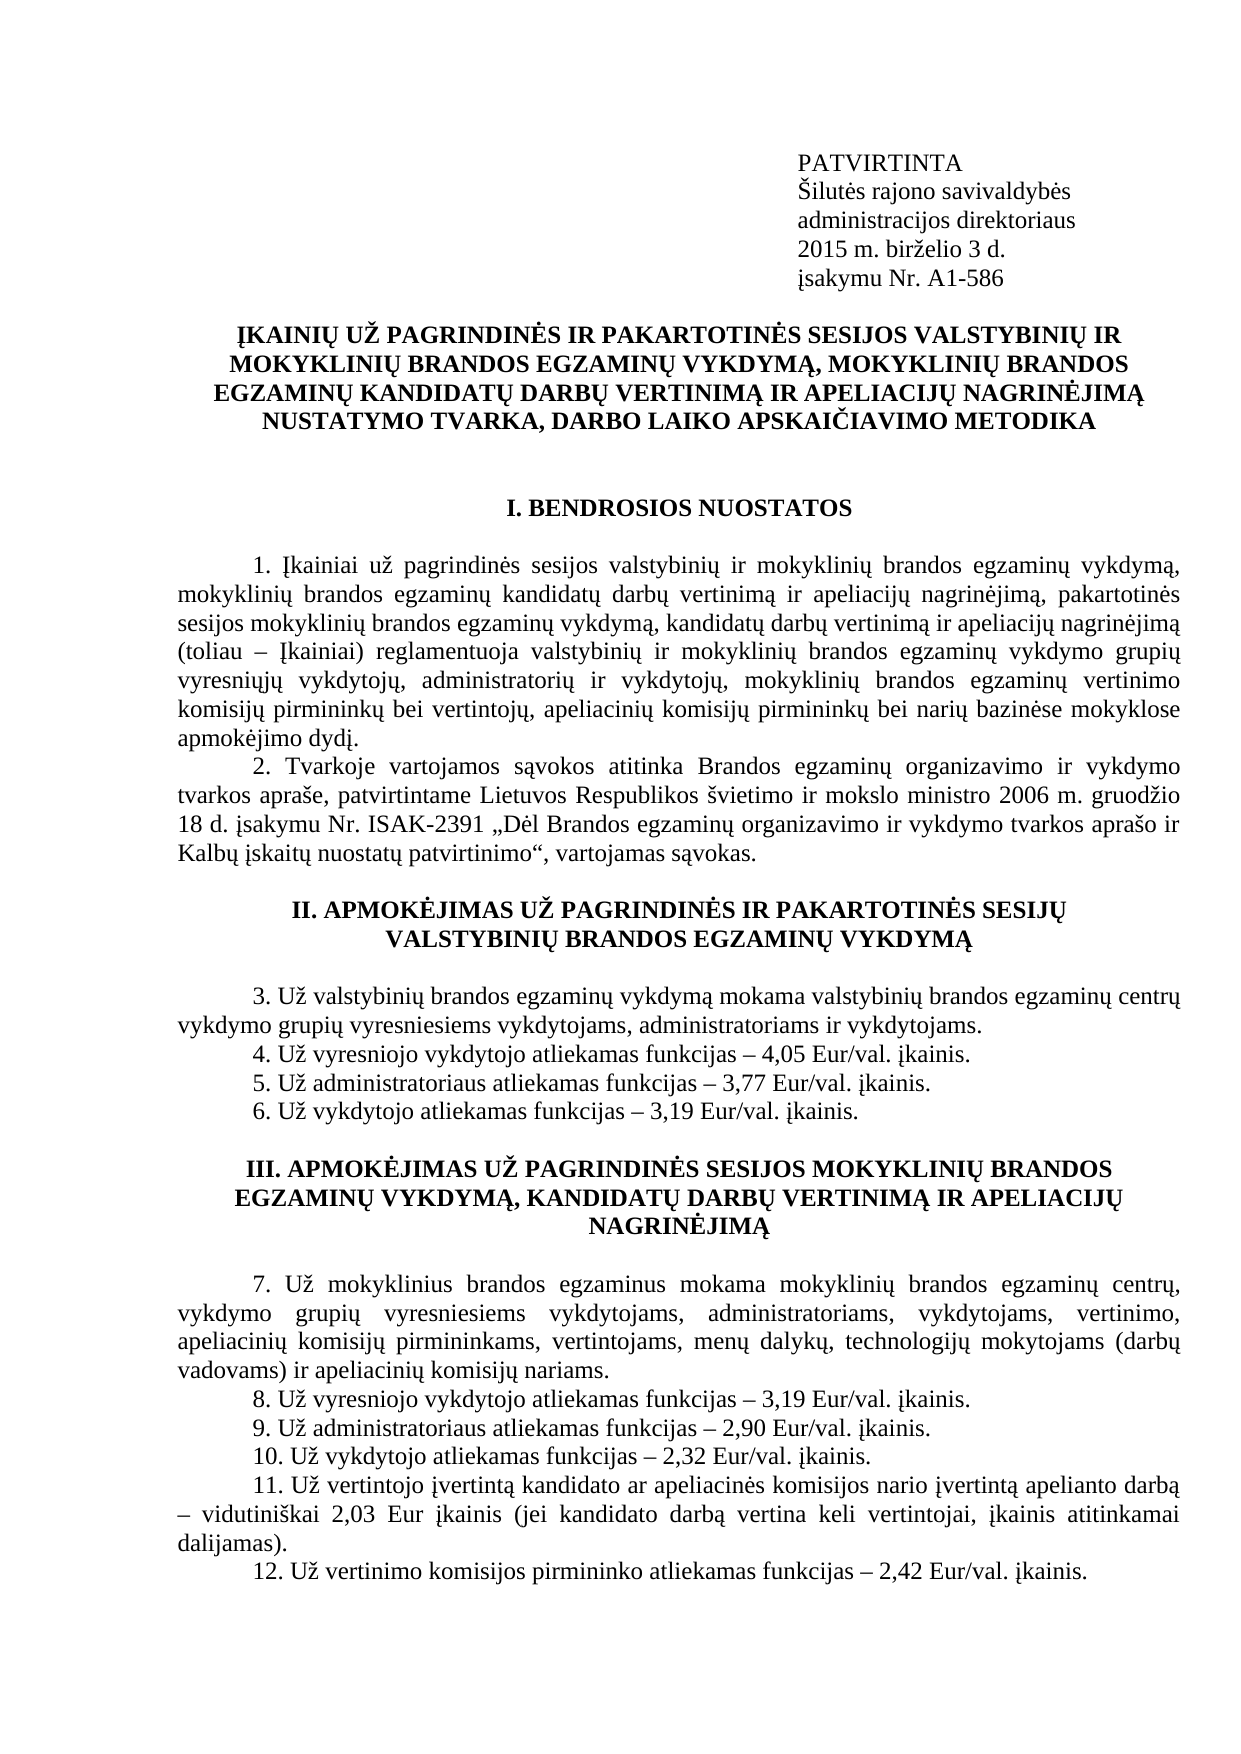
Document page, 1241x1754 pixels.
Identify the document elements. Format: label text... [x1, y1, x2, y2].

text įsakymu Nr. A1-586 [797, 263, 1181, 291]
text NAGRINĖJIMĄ [177, 1211, 1181, 1240]
text III. APMOKĖJIMAS UŽ PAGRINDINĖS SESIJOS MOKYKLINIŲ BRANDOS [177, 1154, 1181, 1183]
text 9. Už administratoriaus atliekamas funkcijas – 2,90 Eur/val. įkainis. [177, 1413, 1181, 1441]
text II. APMOKĖJIMAS UŽ PAGRINDINĖS IR PAKARTOTINĖS SESIJŲ [177, 895, 1181, 924]
text 2. Tvarkoje vartojamos sąvokos atitinka Brandos egzaminų organizavimo ir vykdymo tvarkos apraše, patvirtintame Lietuvos Respublikos švietimo ir mokslo ministro 2006 m. gruodžio 18 d. įsakymu Nr. ISAK-2391 „Dėl Brandos egzaminų organizavimo ir vykdymo tvarkos aprašo ir Kalbų įskaitų nuostatų patvirtinimo“, vartojamas sąvokas. [177, 751, 1181, 866]
text 6. Už vykdytojo atliekamas funkcijas – 3,19 Eur/val. įkainis. [177, 1096, 1181, 1125]
text 5. Už administratoriaus atliekamas funkcijas – 3,77 Eur/val. įkainis. [177, 1068, 1181, 1096]
text Šilutės rajono savivaldybės [797, 176, 1181, 205]
text administracijos direktoriaus [797, 205, 1181, 234]
text EGZAMINŲ VYKDYMĄ, KANDIDATŲ DARBŲ VERTINIMĄ IR APELIACIJŲ [177, 1183, 1181, 1211]
text 2015 m. birželio 3 d. [797, 234, 1181, 263]
text VALSTYBINIŲ BRANDOS EGZAMINŲ VYKDYMĄ [177, 924, 1181, 953]
text PATVIRTINTA [797, 148, 1181, 176]
text 10. Už vykdytojo atliekamas funkcijas – 2,32 Eur/val. įkainis. [177, 1441, 1181, 1470]
text 11. Už vertintojo įvertintą kandidato ar apeliacinės komisijos nario įvertintą apelianto darbą – vidutiniškai 2,03 Eur įkainis (jei kandidato darbą vertina keli vertintojai, įkainis atitinkamai dalijamas). [177, 1470, 1181, 1556]
text 4. Už vyresniojo vykdytojo atliekamas funkcijas – 4,05 Eur/val. įkainis. [177, 1039, 1181, 1068]
text ĮKAINIŲ UŽ PAGRINDINĖS IR PAKARTOTINĖS SESIJOS VALSTYBINIŲ IR MOKYKLINIŲ BRANDOS EGZAMINŲ VYKDYMĄ, MOKYKLINIŲ BRANDOS EGZAMINŲ KANDIDATŲ DARBŲ VERTINIMĄ IR APELIACIJŲ NAGRINĖJIMĄ NUSTATYMO TVARKA, DARBO LAIKO APSKAIČIAVIMO METODIKA [177, 320, 1181, 435]
text 8. Už vyresniojo vykdytojo atliekamas funkcijas – 3,19 Eur/val. įkainis. [177, 1384, 1181, 1413]
text 12. Už vertinimo komisijos pirmininko atliekamas funkcijas – 2,42 Eur/val. įkainis. [177, 1556, 1181, 1585]
text 7. Už mokyklinius brandos egzaminus mokama mokyklinių brandos egzaminų centrų, vykdymo grupių vyresniesiems vykdytojams, administratoriams, vykdytojams, vertinimo, apeliacinių komisijų pirmininkams, vertintojams, menų dalykų, technologijų mokytojams (darbų vadovams) ir apeliacinių komisijų nariams. [177, 1269, 1181, 1384]
text 3. Už valstybinių brandos egzaminų vykdymą mokama valstybinių brandos egzaminų centrų vykdymo grupių vyresniesiems vykdytojams, administratoriams ir vykdytojams. [177, 981, 1181, 1039]
text I. BENDROSIOS NUOSTATOS [177, 493, 1181, 521]
text 1. Įkainiai už pagrindinės sesijos valstybinių ir mokyklinių brandos egzaminų vykdymą, mokyklinių brandos egzaminų kandidatų darbų vertinimą ir apeliacijų nagrinėjimą, pakartotinės sesijos mokyklinių brandos egzaminų vykdymą, kandidatų darbų vertinimą ir apeliacijų nagrinėjimą (toliau – Įkainiai) reglamentuoja valstybinių ir mokyklinių brandos egzaminų vykdymo grupių vyresniųjų vykdytojų, administratorių ir vykdytojų, mokyklinių brandos egzaminų vertinimo komisijų pirmininkų bei vertintojų, apeliacinių komisijų pirmininkų bei narių bazinėse mokyklose apmokėjimo dydį. [177, 550, 1181, 751]
